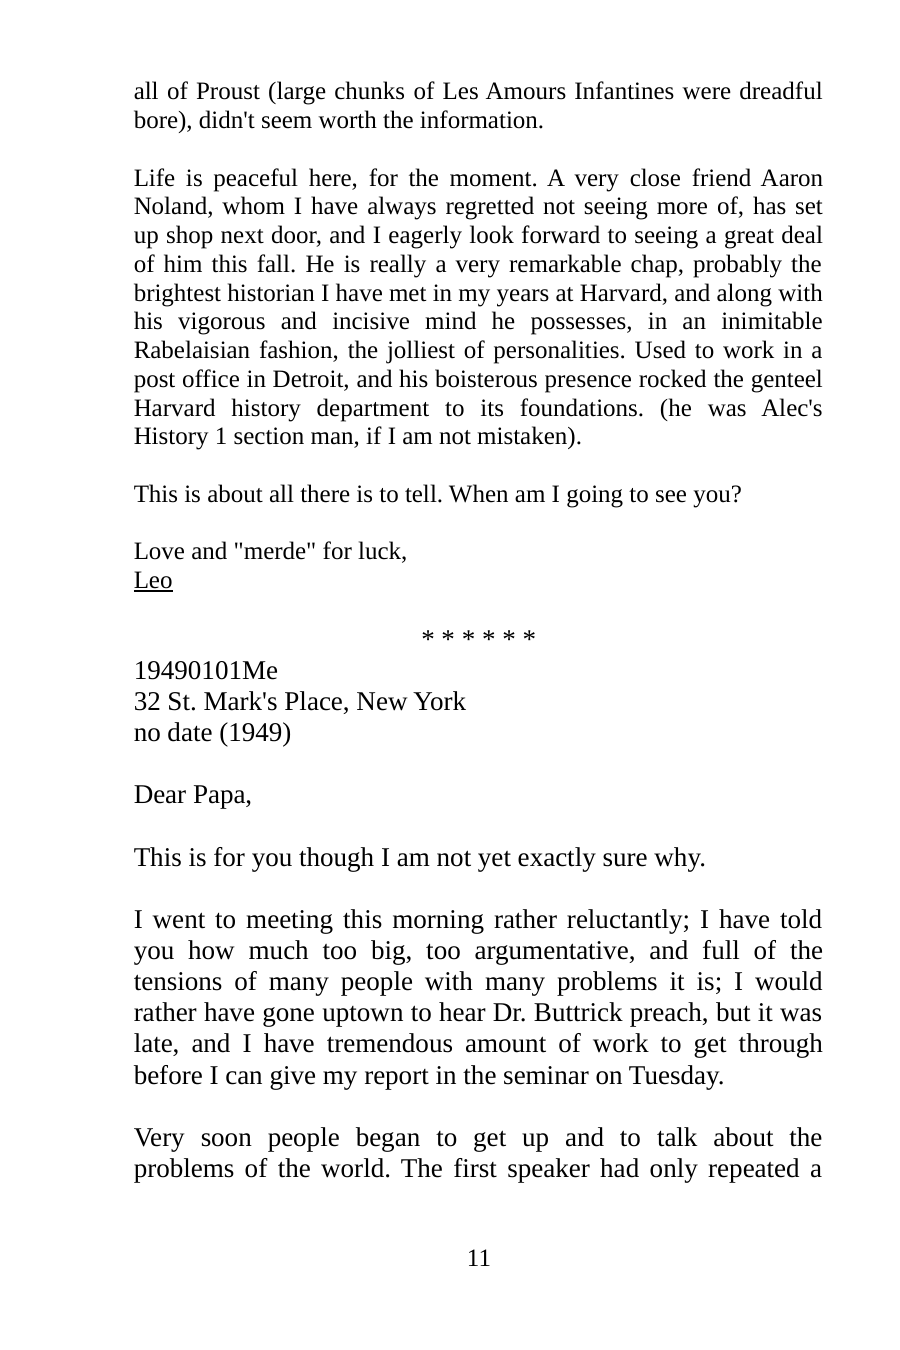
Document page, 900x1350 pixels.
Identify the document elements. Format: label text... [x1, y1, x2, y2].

text all of Proust (large chunks of Les Amours Infantines were dreadful bore), didn't seem worth the information. [133, 76, 823, 134]
text * * * * * * [133, 623, 823, 654]
text Very soon people began to get up and to talk about the problems of the world. The first speaker had only repeated a [133, 1121, 823, 1183]
text Dear Papa, [133, 778, 823, 809]
text Life is peaceful here, for the moment. A very close friend Aaron Noland, whom I have always regretted not seeing more of, has set up shop next door, and I eagerly look forward to seeing a great deal of him this fall. He is really a very remarkable chap, probably the brightest historian I have met in my years at Harvard, and along with his vigorous and incisive mind he possesses, in an inimitable Rabelaisian fashion, the jolliest of personalities. Used to work in a post office in Detroit, and his boisterous presence rocked the genteel Harvard history department to its foundations. (he was Alec's History 1 section man, if I am not mistaken). [133, 163, 823, 450]
text This is about all there is to tell. When am I going to see you? [133, 479, 823, 508]
text 32 St. Mark's Place, New York [133, 685, 823, 716]
text 19490101Me [133, 654, 823, 685]
text This is for you though I am not yet exactly sure why. [133, 841, 823, 872]
text Leo [133, 565, 823, 594]
text Love and "merde" for luck, [133, 536, 823, 565]
text no date (1949) [133, 716, 823, 747]
text I went to meeting this morning rather reluctantly; I have told you how much too big, too argumentative, and full of the tensions of many people with many problems it is; I would rather have gone uptown to hear Dr. Buttrick preach, but it was late, and I have tremendous amount of work to get through before I can give my report in the seminar on Tuesday. [133, 903, 823, 1090]
